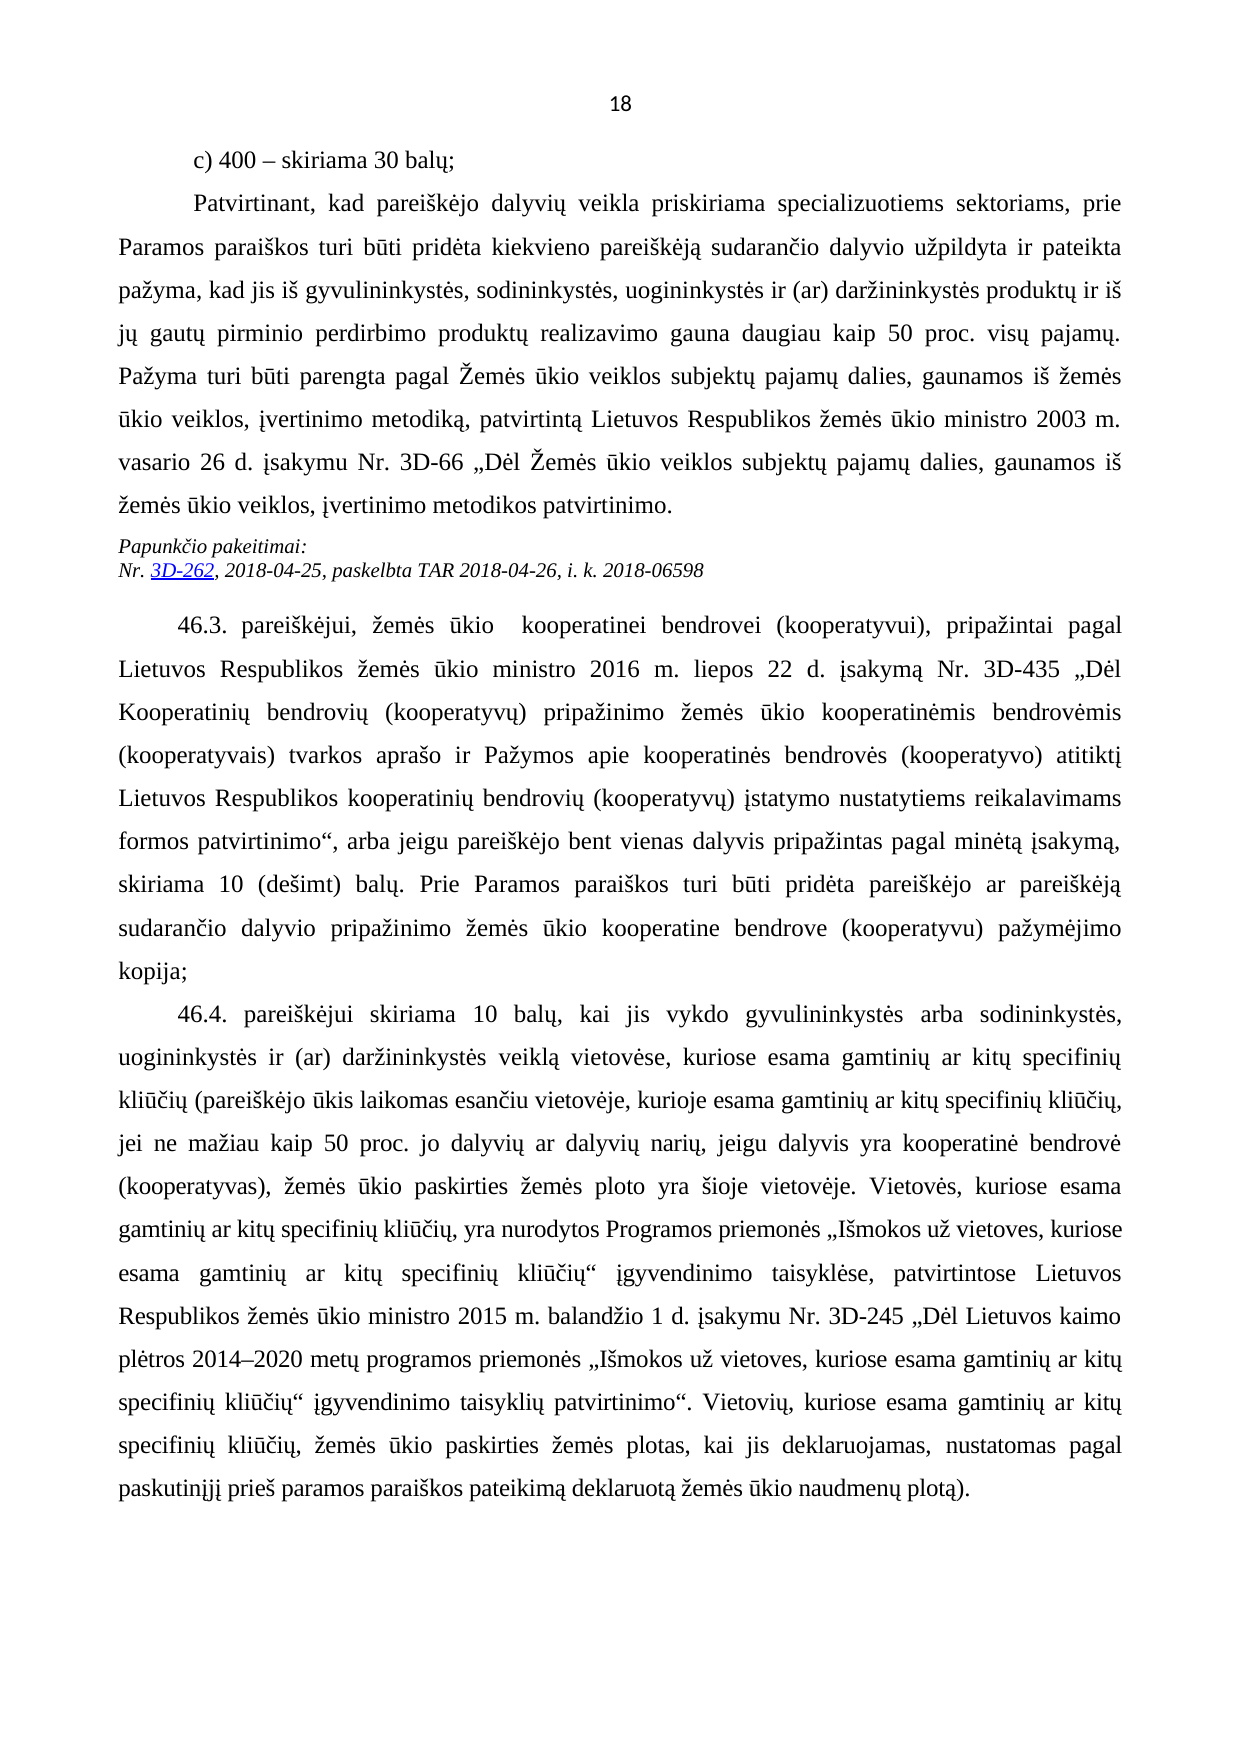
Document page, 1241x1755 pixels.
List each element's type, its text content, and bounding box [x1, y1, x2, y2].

text Patvirtinant, kad pareiškėjo dalyvių veikla priskiriama specializuotiems sektoriams, prie Paramos paraiškos turi būti pridėta kiekvieno pareiškėją sudarančio dalyvio užpildyta ir pateikta pažyma, kad jis iš gyvulininkystės, sodininkystės, uogininkystės ir (ar) daržininkystės produktų ir iš jų gautų pirminio perdirbimo produktų realizavimo gauna daugiau kaip 50 proc. visų pajamų. Pažyma turi būti parengta pagal Žemės ūkio veiklos subjektų pajamų dalies, gaunamos iš žemės ūkio veiklos, įvertinimo metodiką, patvirtintą Lietuvos Respublikos žemės ūkio ministro 2003 m. vasario 26 d. įsakymu Nr. 3D-66 „Dėl Žemės ūkio veiklos subjektų pajamų dalies, gaunamos iš žemės ūkio veiklos, įvertinimo metodikos patvirtinimo. [118, 188, 1122, 519]
text 46.3. pareiškėjui, žemės ūkio kooperatinei bendrovei (kooperatyvui), pripažintai pagal Lietuvos Respublikos žemės ūkio ministro 2016 m. liepos 22 d. įsakymą Nr. 3D-435 „Dėl Kooperatinių bendrovių (kooperatyvų) pripažinimo žemės ūkio kooperatinėmis bendrovėmis (kooperatyvais) tvarkos aprašo ir Pažymos apie kooperatinės bendrovės (kooperatyvo) atitiktį Lietuvos Respublikos kooperatinių bendrovių (kooperatyvų) įstatymo nustatytiems reikalavimams formos patvirtinimo“, arba jeigu pareiškėjo bent vienas dalyvis pripažintas pagal minėtą įsakymą, skiriama 10 (dešimt) balų. Prie Paramos paraiškos turi būti pridėta pareiškėjo ar pareiškėją sudarančio dalyvio pripažinimo žemės ūkio kooperatine bendrove (kooperatyvu) pažymėjimo kopija; [118, 610, 1122, 984]
text 46.4. pareiškėjui skiriama 10 balų, kai jis vykdo gyvulininkystės arba sodininkystės, uogininkystės ir (ar) daržininkystės veiklą vietovėse, kuriose esama gamtinių ar kitų specifinių kliūčių (pareiškėjo ūkis laikomas esančiu vietovėje, kurioje esama gamtinių ar kitų specifinių kliūčių, jei ne mažiau kaip 50 proc. jo dalyvių ar dalyvių narių, jeigu dalyvis yra kooperatinė bendrovė (kooperatyvas), žemės ūkio paskirties žemės ploto yra šioje vietovėje. Vietovės, kuriose esama gamtinių ar kitų specifinių kliūčių, yra nurodytos Programos priemonės „Išmokos už vietoves, kuriose esama gamtinių ar kitų specifinių kliūčių“ įgyvendinimo taisyklėse, patvirtintose Lietuvos Respublikos žemės ūkio ministro 2015 m. balandžio 1 d. įsakymu Nr. 3D-245 „Dėl Lietuvos kaimo plėtros 2014–2020 metų programos priemonės „Išmokos už vietoves, kuriose esama gamtinių ar kitų specifinių kliūčių“ įgyvendinimo taisyklių patvirtinimo“. Vietovių, kuriose esama gamtinių ar kitų specifinių kliūčių, žemės ūkio paskirties žemės plotas, kai jis deklaruojamas, nustatomas pagal paskutinįjį prieš paramos paraiškos pateikimą deklaruotą žemės ūkio naudmenų plotą). [118, 999, 1122, 1502]
text Nr. 3D-262, 2018-04-25, paskelbta TAR 2018-04-26, i. k. 2018-06598 [118, 558, 1122, 582]
text c) 400 – skiriama 30 balų; [118, 145, 1122, 174]
text Papunkčio pakeitimai: [118, 533, 1122, 558]
